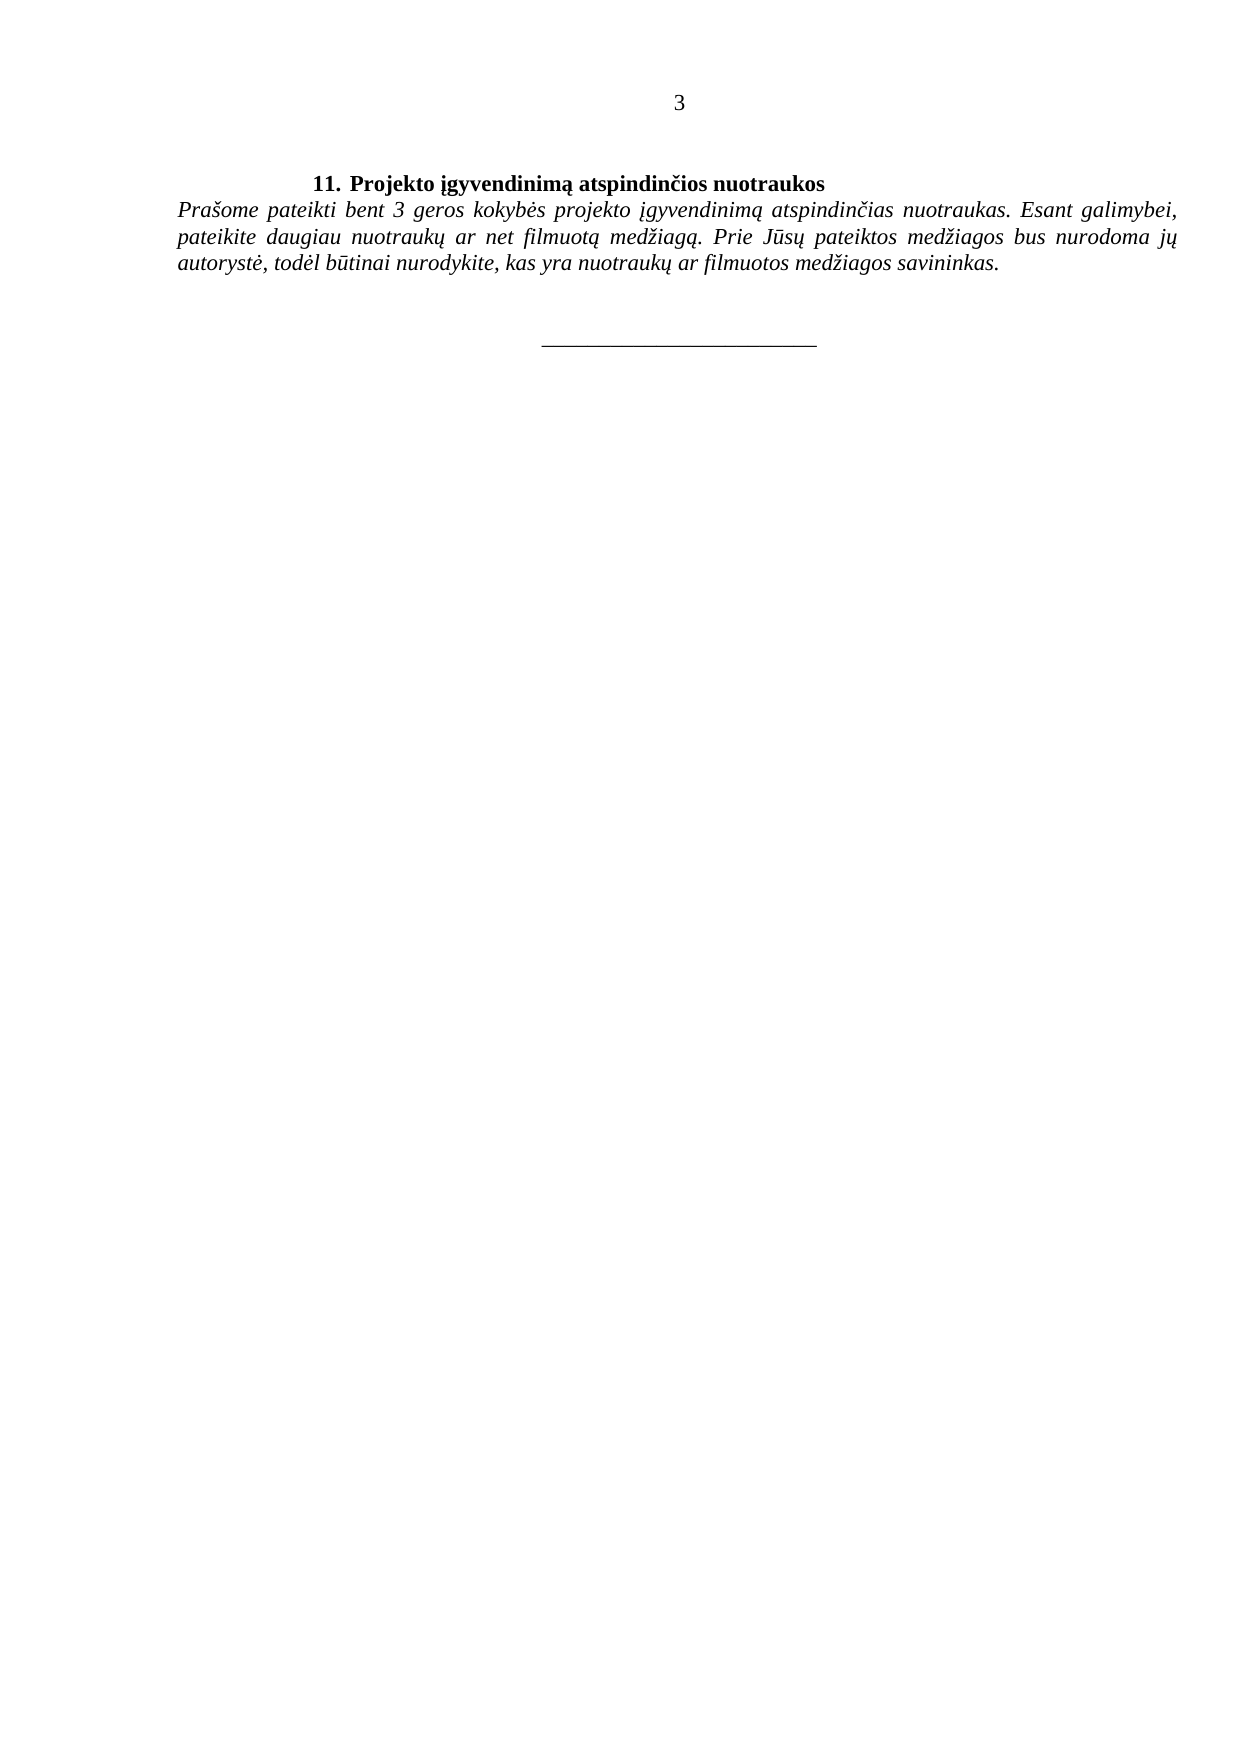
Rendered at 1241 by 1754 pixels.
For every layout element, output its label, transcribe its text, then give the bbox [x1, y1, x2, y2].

text ________________________ [177, 323, 1181, 349]
text 11. Projekto įgyvendinimą atspindinčios nuotraukos [312, 170, 1181, 196]
text Prašome pateikti bent 3 geros kokybės projekto įgyvendinimą atspindinčias nuotraukas. Esant galimybei, pateikite daugiau nuotraukų ar net filmuotą medžiagą. Prie Jūsų pateiktos medžiagos bus nurodoma jų autorystė, todėl būtinai nurodykite, kas yra nuotraukų ar filmuotos medžiagos savininkas. [177, 196, 1181, 276]
